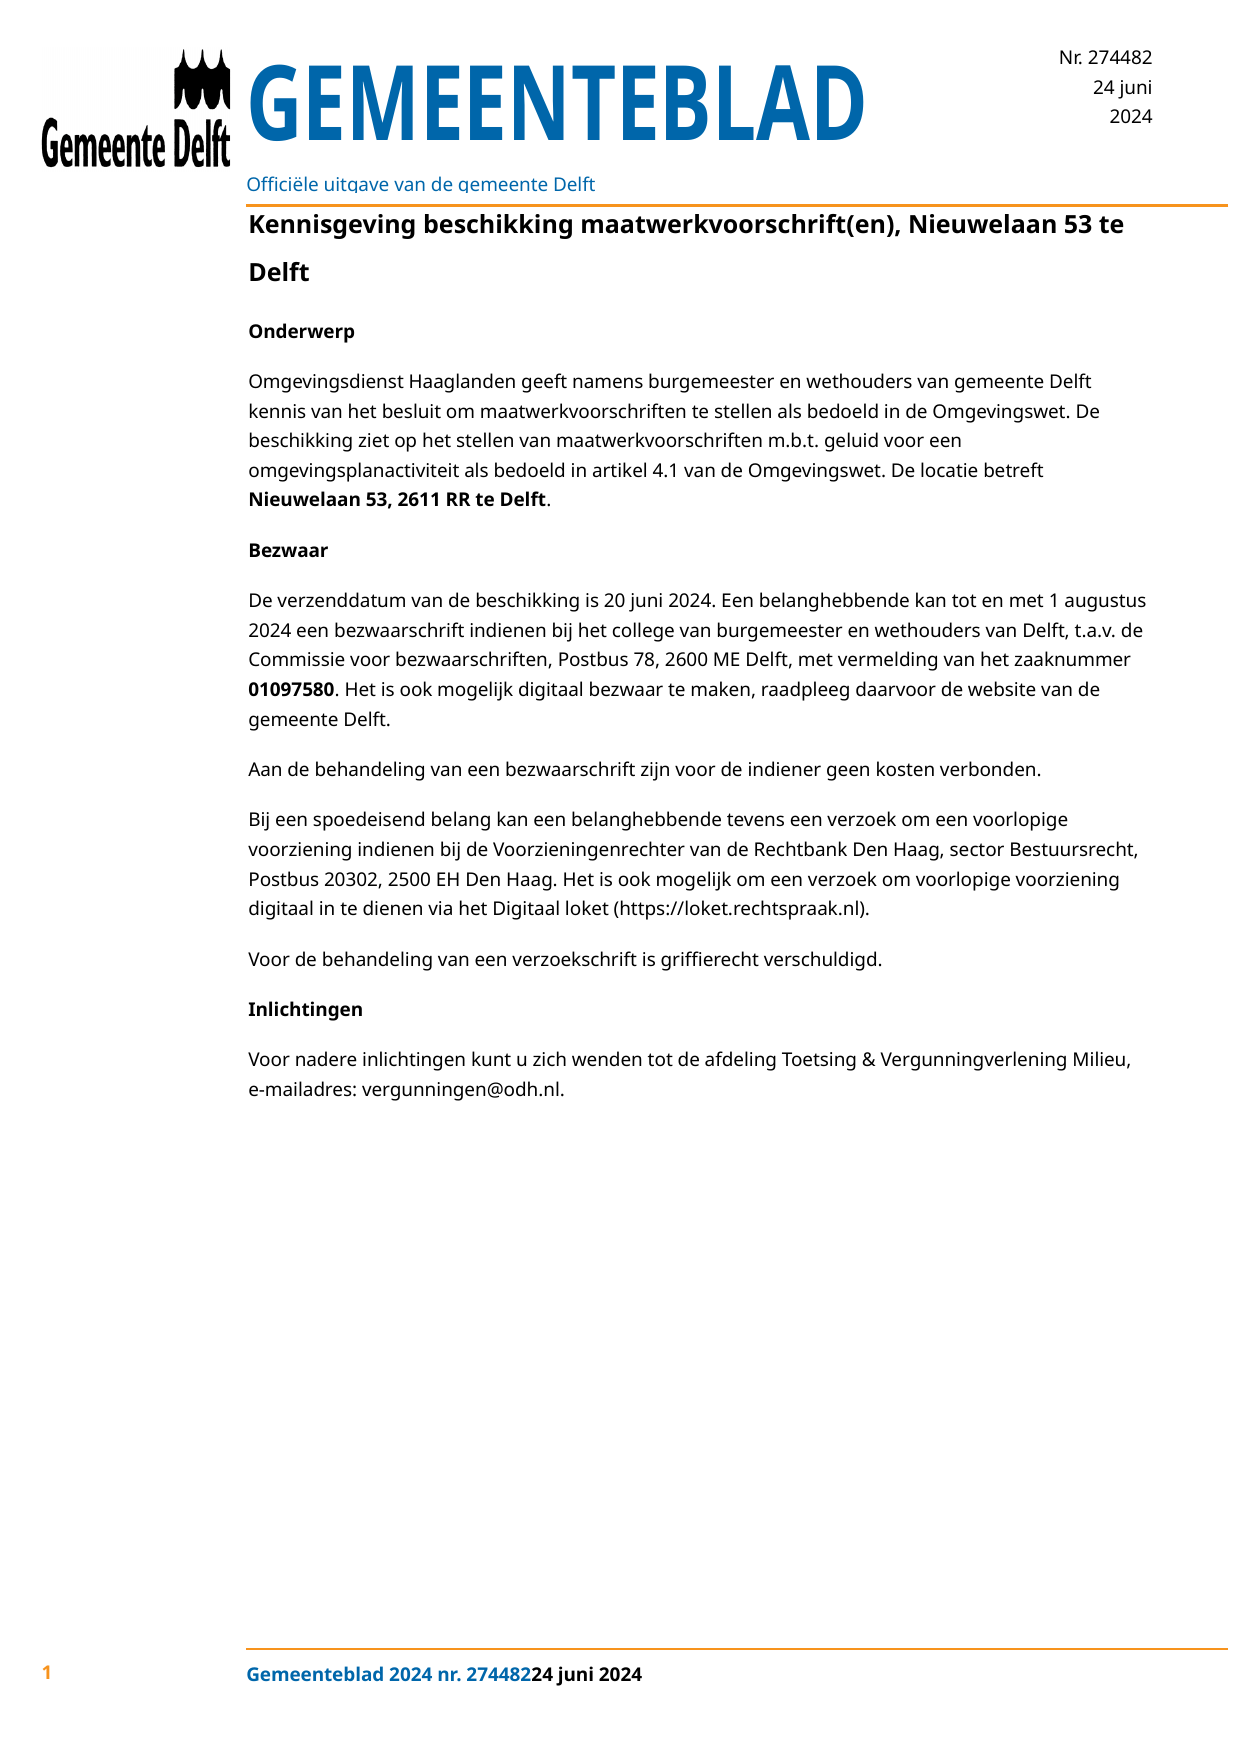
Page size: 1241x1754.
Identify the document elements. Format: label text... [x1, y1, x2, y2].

picture [41, 47, 231, 172]
text Inlichtingen [248, 996, 1152, 1022]
text Voor de behandeling van een verzoekschrift is griffierecht verschuldigd. [248, 946, 1152, 972]
text Kennisgeving beschikking maatwerkvoorschrift(en), Nieuwelaan 53 te Delft [248, 207, 1152, 288]
text Aan de behandeling van een bezwaarschrift zijn voor de indiener geen kosten verbonden. [248, 756, 1152, 782]
text Voor nadere inlichtingen kunt u zich wenden tot de afdeling Toetsing & Vergunningverlening Milieu, e-mailadres: vergunningen@odh.nl. [248, 1047, 1152, 1102]
text Omgevingsdienst Haaglanden geeft namens burgemeester en wethouders van gemeente Delft kennis van het besluit om maatwerkvoorschriften te stellen als bedoeld in de Omgevingswet. De beschikking ziet op het stellen van maatwerkvoorschriften m.b.t. geluid voor een omgevingsplanactiviteit als bedoeld in artikel 4.1 van de Omgevingswet. De locatie betreft Nieuwelaan 53, 2611 RR te Delft. [248, 368, 1152, 512]
text Onderwerp [248, 318, 1152, 344]
text Bij een spoedeisend belang kan een belanghebbende tevens een verzoek om een voorlopige voorziening indienen bij de Voorzieningenrechter van de Rechtbank Den Haag, sector Bestuursrecht, Postbus 20302, 2500 EH Den Haag. Het is ook mogelijk om een verzoek om voorlopige voorziening digitaal in te dienen via het Digitaal loket (https://loket.rechtspraak.nl). [248, 807, 1152, 921]
text De verzenddatum van de beschikking is 20 juni 2024. Een belanghebbende kan tot en met 1 augustus 2024 een bezwaarschrift indienen bij het college van burgemeester en wethouders van Delft, t.a.v. de Commissie voor bezwaarschriften, Postbus 78, 2600 ME Delft, met vermelding van het zaaknummer 01097580. Het is ook mogelijk digitaal bezwaar te maken, raadpleeg daarvoor de website van de gemeente Delft. [248, 587, 1152, 732]
text Bezwaar [248, 537, 1152, 563]
